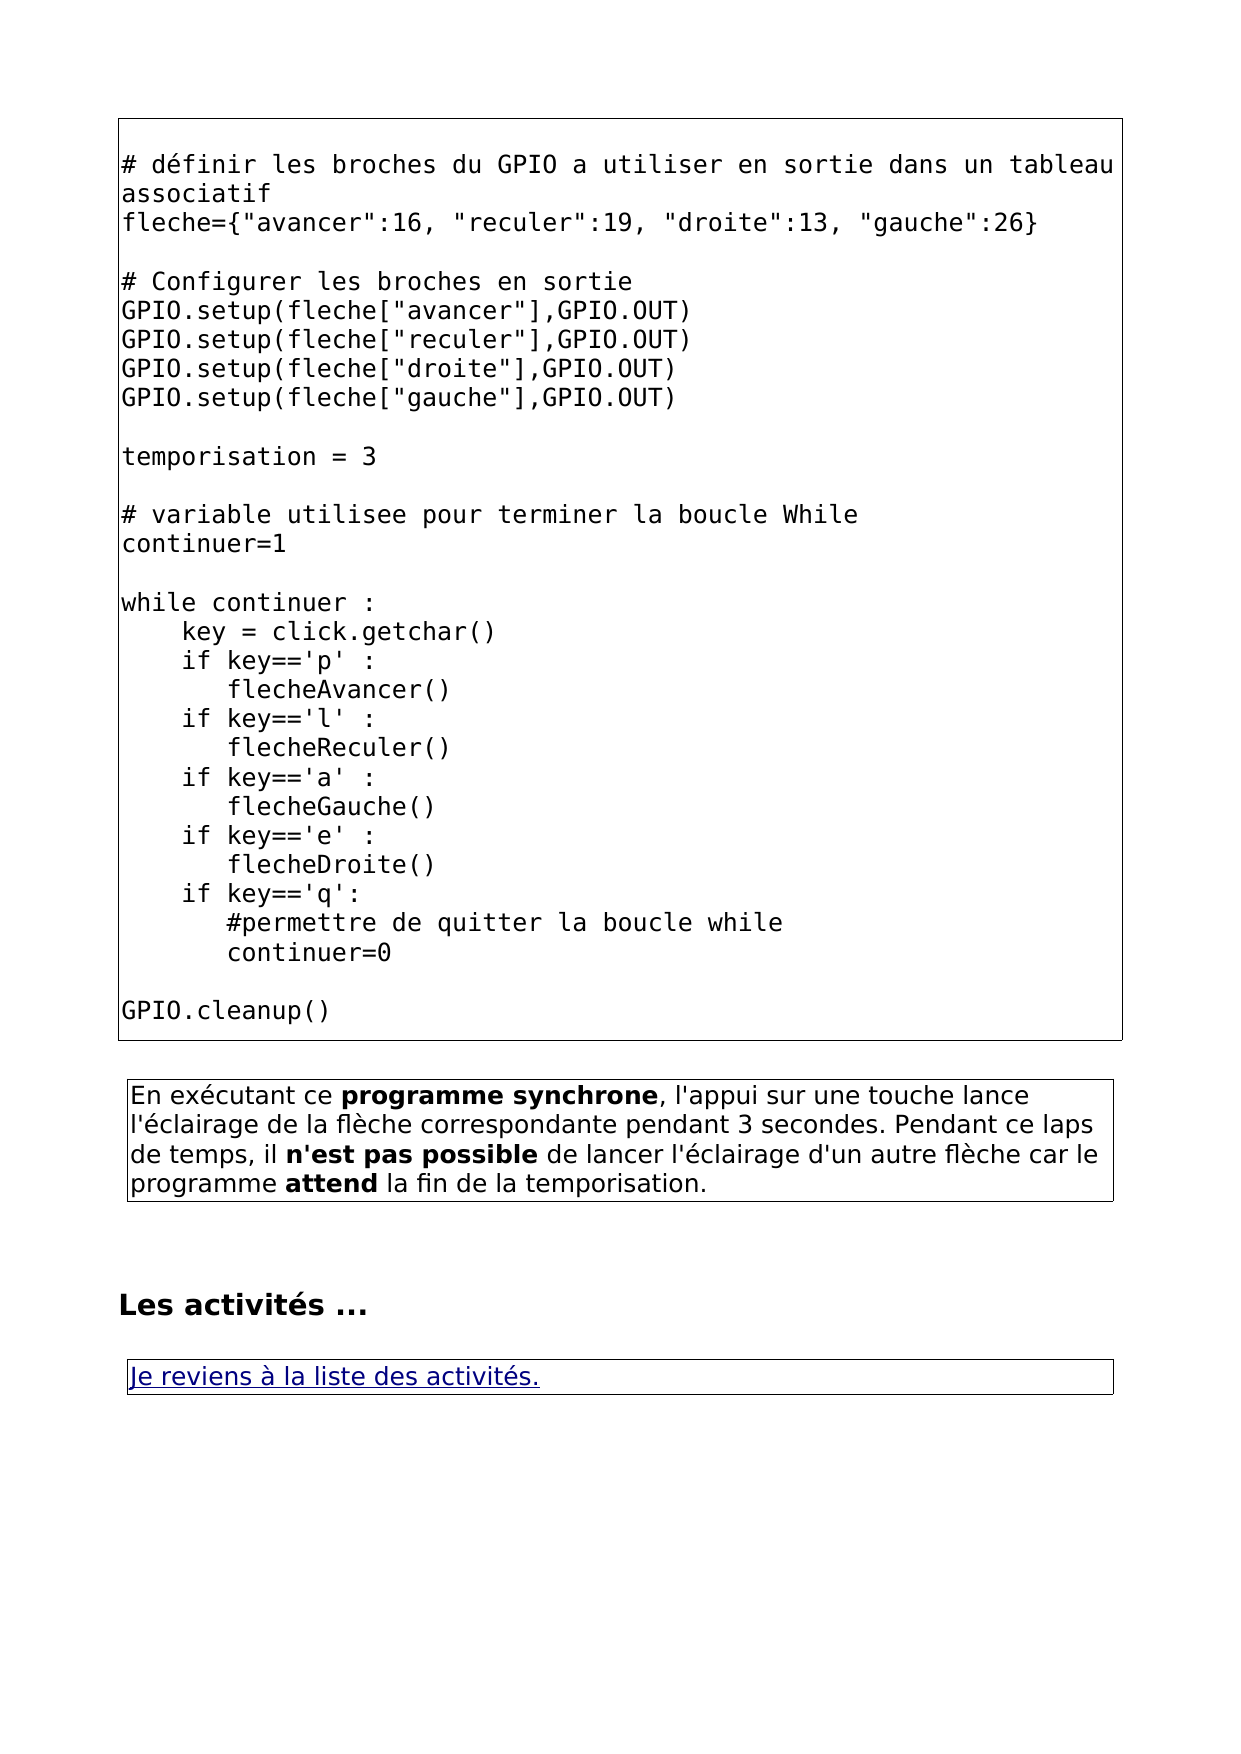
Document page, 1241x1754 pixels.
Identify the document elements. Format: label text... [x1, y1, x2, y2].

table_header En exécutant ce programme synchrone, l'appui sur une touche lance l'éclairage de la flèche correspondante pendant 3 secondes. Pendant ce laps de temps, il n'est pas possible de lancer l'éclairage d'un autre flèche car le programme attend la fin de la temporisation. [128, 1080, 1113, 1201]
table_header # définir les broches du GPIO a utiliser en sortie dans un tableau associatif fleche={"avancer":16, "reculer":19, "droite":13, "gauche":26} # Configurer les broches en sortie GPIO.setup(fleche["avancer"],GPIO.OUT) GPIO.setup(fleche["reculer"],GPIO.OUT) GPIO.setup(fleche["droite"],GPIO.OUT) GPIO.setup(fleche["gauche"],GPIO.OUT) temporisation = 3 # variable utilisee pour terminer la boucle While continuer=1 while continuer : key = click.getchar() if key=='p' : flecheAvancer() if key=='l' : flecheReculer() if key=='a' : flecheGauche() if key=='e' : flecheDroite() if key=='q': #permettre de quitter la boucle while continuer=0 GPIO.cleanup() [119, 119, 1122, 1040]
subtitle Les activités ... [118, 1289, 1122, 1323]
table_header Je reviens à la liste des activités. [128, 1360, 1113, 1394]
